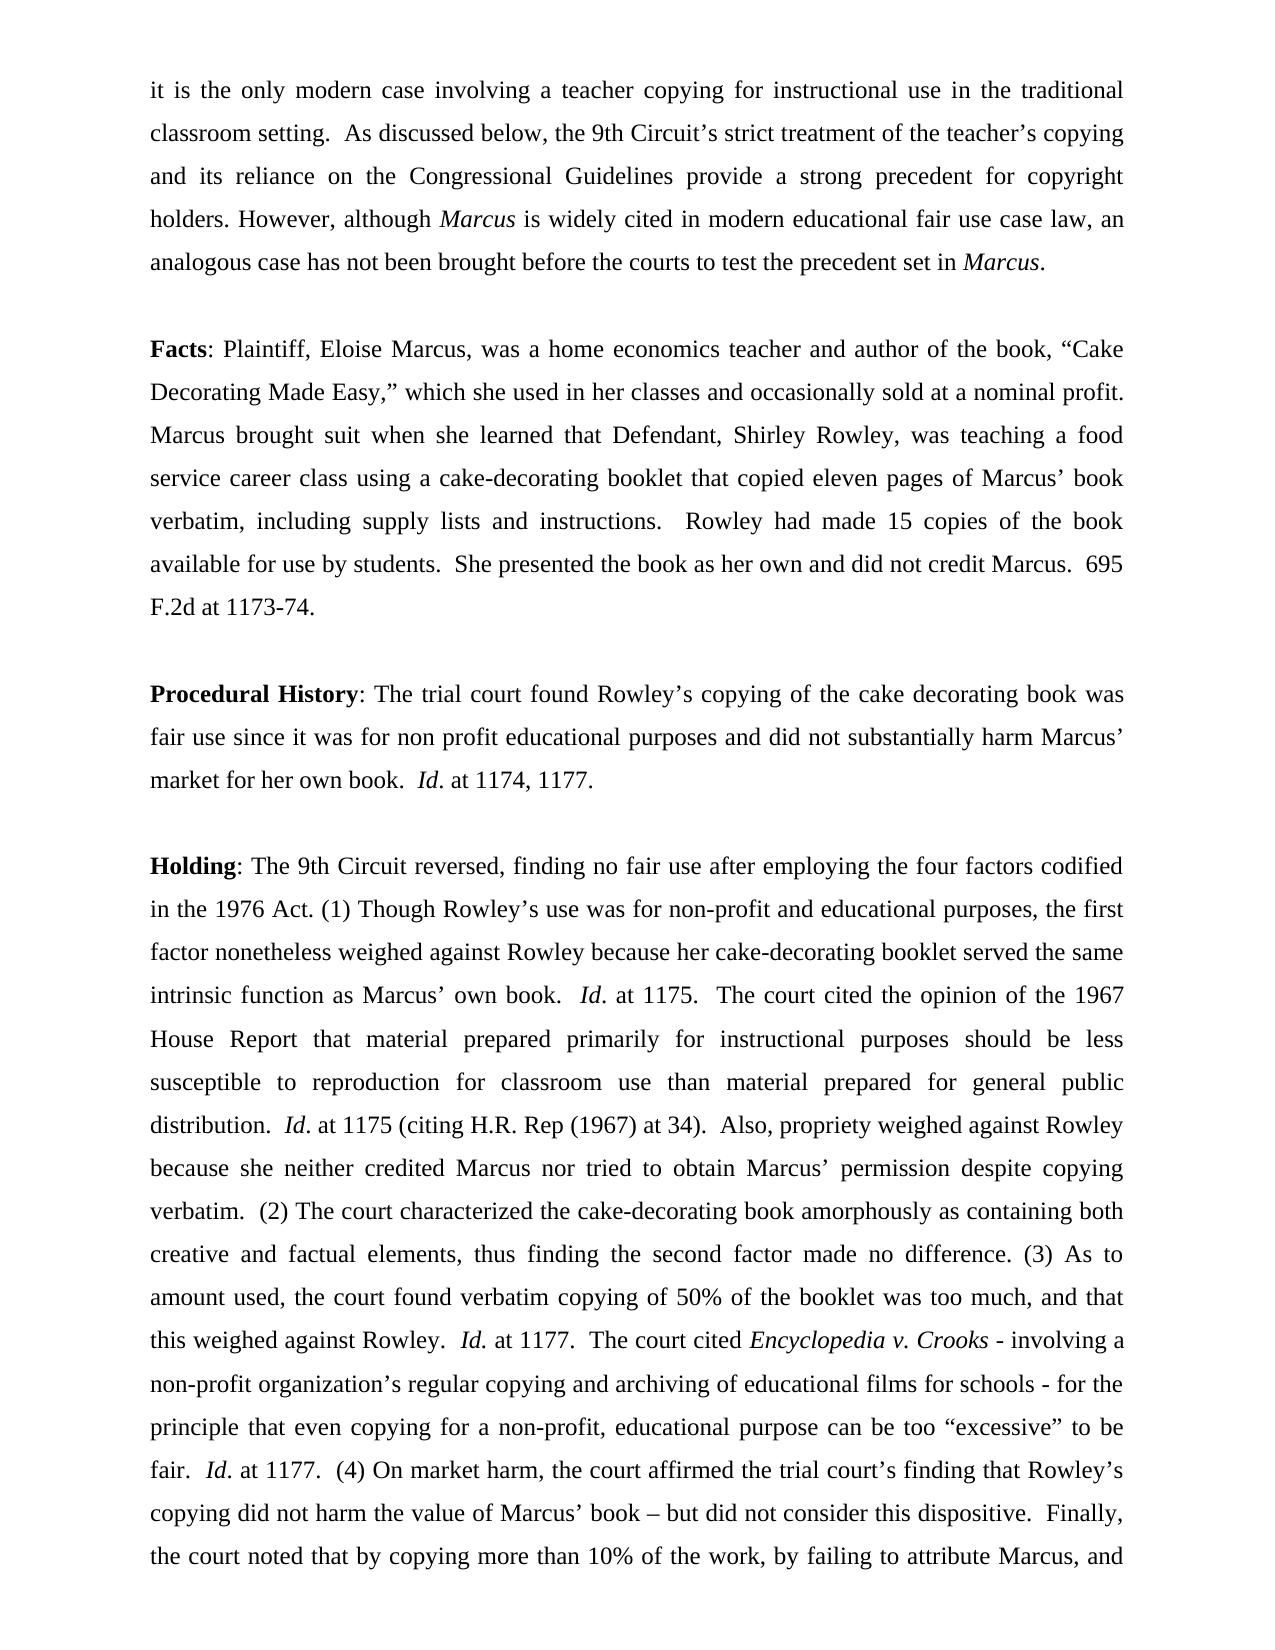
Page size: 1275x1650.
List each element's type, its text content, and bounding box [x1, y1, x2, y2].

text Holding: The 9th Circuit reversed, finding no fair use after employing the four factors codified in the 1976 Act. (1) Though Rowley’s use was for non-profit and educational purposes, the first factor nonetheless weighed against Rowley because her cake-decorating booklet served the same intrinsic function as Marcus’ own book. Id. at 1175. The court cited the opinion of the 1967 House Report that material prepared primarily for instructional purposes should be less susceptible to reproduction for classroom use than material prepared for general public distribution. Id. at 1175 (citing H.R. Rep (1967) at 34). Also, propriety weighed against Rowley because she neither credited Marcus nor tried to obtain Marcus’ permission despite copying verbatim. (2) The court characterized the cake-decorating book amorphously as containing both creative and factual elements, thus finding the second factor made no difference. (3) As to amount used, the court found verbatim copying of 50% of the booklet was too much, and that this weighed against Rowley. Id. at 1177. The court cited Encyclopedia v. Crooks - involving a non-profit organization’s regular copying and archiving of educational films for schools - for the principle that even copying for a non-profit, educational purpose can be too “excessive” to be fair. Id. at 1177. (4) On market harm, the court affirmed the trial court’s finding that Rowley’s copying did not harm the value of Marcus’ book – but did not consider this dispositive. Finally, the court noted that by copying more than 10% of the work, by failing to attribute Marcus, and [150, 851, 1125, 1570]
text it is the only modern case involving a teacher copying for instructional use in the traditional classroom setting. As discussed below, the 9th Circuit’s strict treatment of the teacher’s copying and its reliance on the Congressional Guidelines provide a strong precedent for copyright holders. However, although Marcus is widely cited in modern educational fair use case law, an analogous case has not been brought before the courts to test the precedent set in Marcus. [150, 75, 1125, 276]
text Facts: Plaintiff, Eloise Marcus, was a home economics teacher and author of the book, “Cake Decorating Made Easy,” which she used in her classes and occasionally sold at a nominal profit. Marcus brought suit when she learned that Defendant, Shirley Rowley, was teaching a food service career class using a cake-decorating booklet that copied eleven pages of Marcus’ book verbatim, including supply lists and instructions. Rowley had made 15 copies of the book available for use by students. She presented the book as her own and did not credit Marcus. 695 F.2d at 1173-74. [150, 334, 1125, 621]
text Procedural History: The trial court found Rowley’s copying of the cake decorating book was fair use since it was for non profit educational purposes and did not substantially harm Marcus’ market for her own book. Id. at 1174, 1177. [150, 679, 1125, 794]
